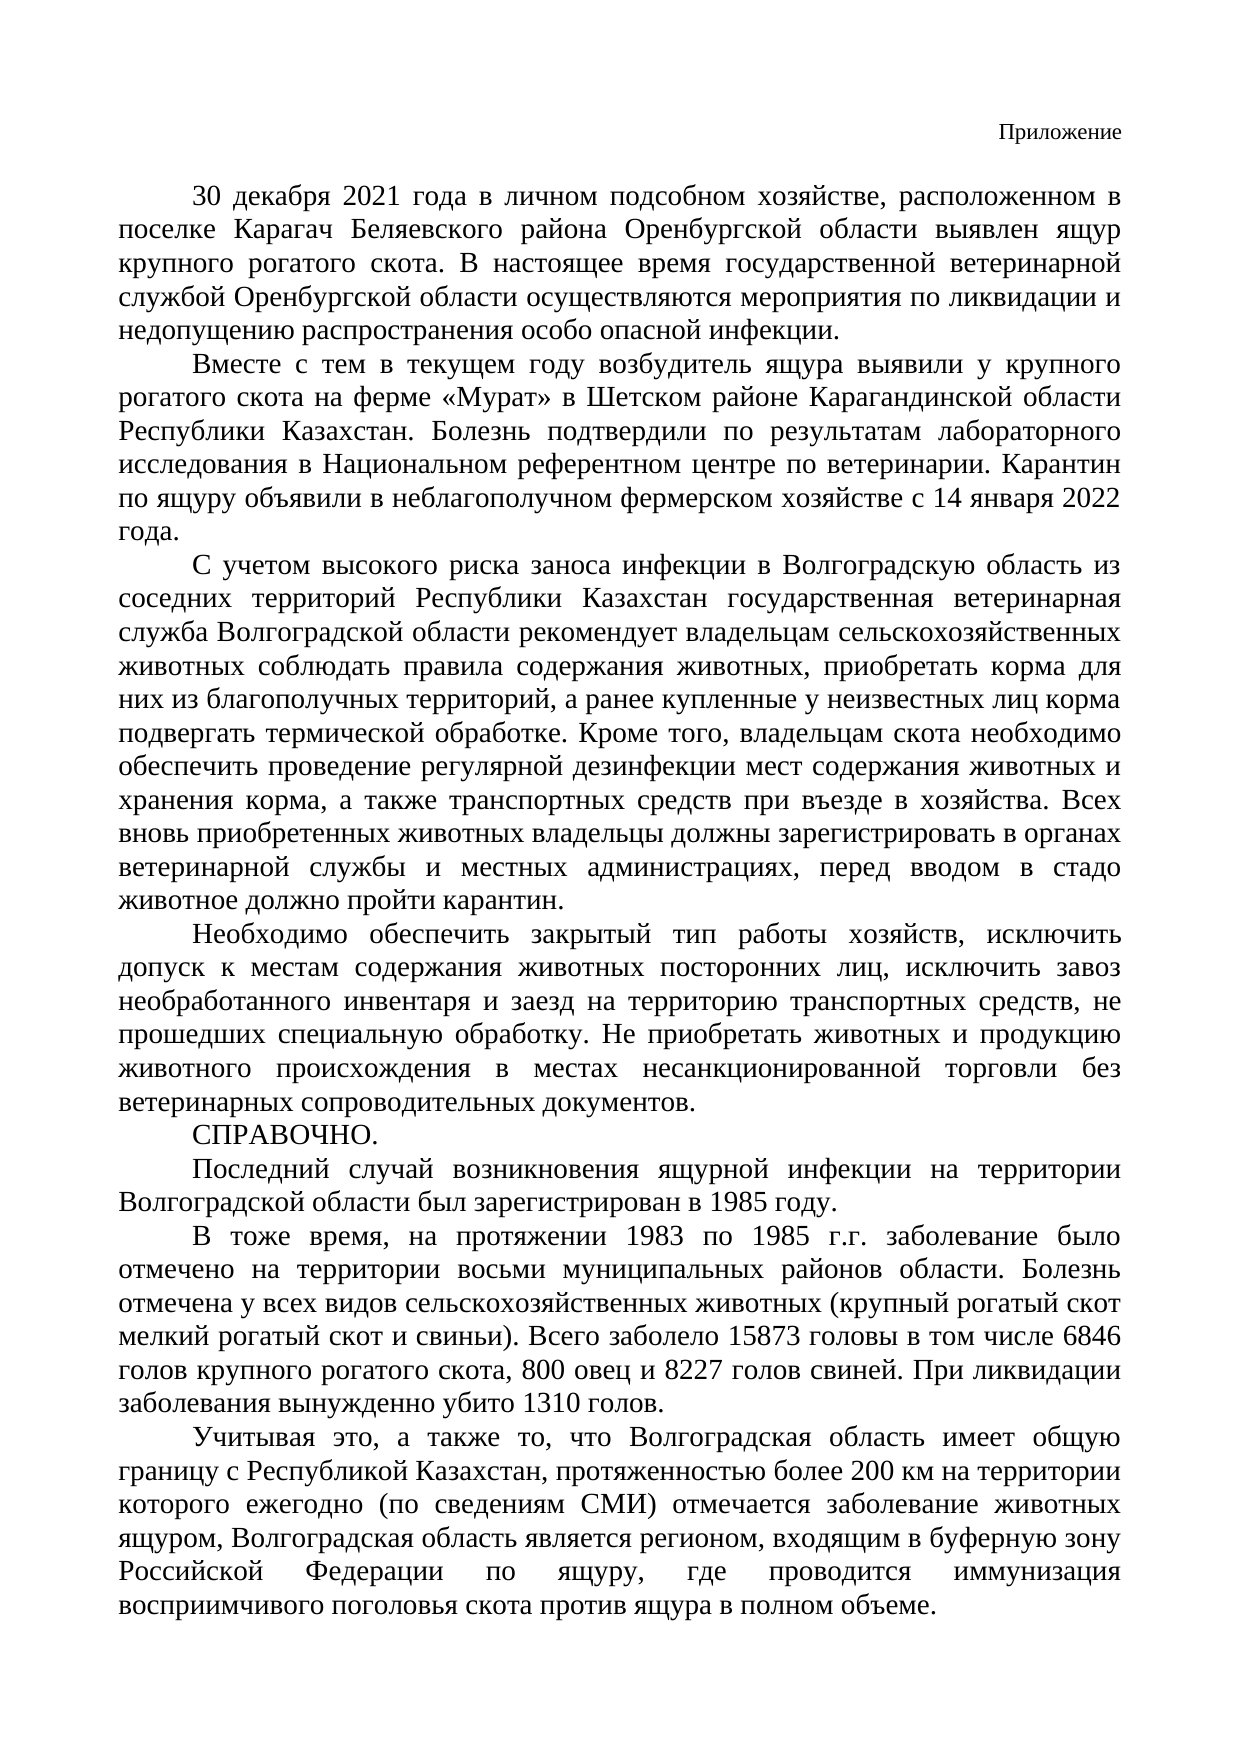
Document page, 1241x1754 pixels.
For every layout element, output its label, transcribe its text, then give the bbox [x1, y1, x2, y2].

text Необходимо обеспечить закрытый тип работы хозяйств, исключить допуск к местам содержания животных посторонних лиц, исключить завоз необработанного инвентаря и заезд на территорию транспортных средств, не прошедших специальную обработку. Не приобретать животных и продукцию животного происхождения в местах несанкционированной торговли без ветеринарных сопроводительных документов. [118, 916, 1122, 1117]
text Последний случай возникновения ящурной инфекции на территории Волгоградской области был зарегистрирован в 1985 году. [118, 1151, 1122, 1218]
text СПРАВОЧНО. [118, 1117, 1122, 1151]
text С учетом высокого риска заноса инфекции в Волгоградскую область из соседних территорий Республики Казахстан государственная ветеринарная служба Волгоградской области рекомендует владельцам сельскохозяйственных животных соблюдать правила содержания животных, приобретать корма для них из благополучных территорий, а ранее купленные у неизвестных лиц корма подвергать термической обработке. Кроме того, владельцам скота необходимо обеспечить проведение регулярной дезинфекции мест содержания животных и хранения корма, а также транспортных средств при въезде в хозяйства. Всех вновь приобретенных животных владельцы должны зарегистрировать в органах ветеринарной службы и местных администрациях, перед вводом в стадо животное должно пройти карантин. [118, 547, 1122, 916]
text В тоже время, на протяжении 1983 по 1985 г.г. заболевание было отмечено на территории восьми муниципальных районов области. Болезнь отмечена у всех видов сельскохозяйственных животных (крупный рогатый скот мелкий рогатый скот и свиньи). Всего заболело 15873 головы в том числе 6846 голов крупного рогатого скота, 800 овец и 8227 голов свиней. При ликвидации заболевания вынужденно убито 1310 голов. [118, 1218, 1122, 1419]
text Приложение [118, 118, 1122, 144]
text 30 декабря 2021 года в личном подсобном хозяйстве, расположенном в поселке Карагач Беляевского района Оренбургской области выявлен ящур крупного рогатого скота. В настоящее время государственной ветеринарной службой Оренбургской области осуществляются мероприятия по ликвидации и недопущению распространения особо опасной инфекции. [118, 178, 1122, 346]
text Учитывая это, а также то, что Волгоградская область имеет общую границу с Республикой Казахстан, протяженностью более 200 км на территории которого ежегодно (по сведениям СМИ) отмечается заболевание животных ящуром, Волгоградская область является регионом, входящим в буферную зону Российской Федерации по ящуру, где проводится иммунизация восприимчивого поголовья скота против ящура в полном объеме. [118, 1419, 1122, 1620]
text Вместе с тем в текущем году возбудитель ящура выявили у крупного рогатого скота на ферме «Мурат» в Шетском районе Карагандинской области Республики Казахстан. Болезнь подтвердили по результатам лабораторного исследования в Национальном референтном центре по ветеринарии. Карантин по ящуру объявили в неблагополучном фермерском хозяйстве с 14 января 2022 года. [118, 346, 1122, 547]
